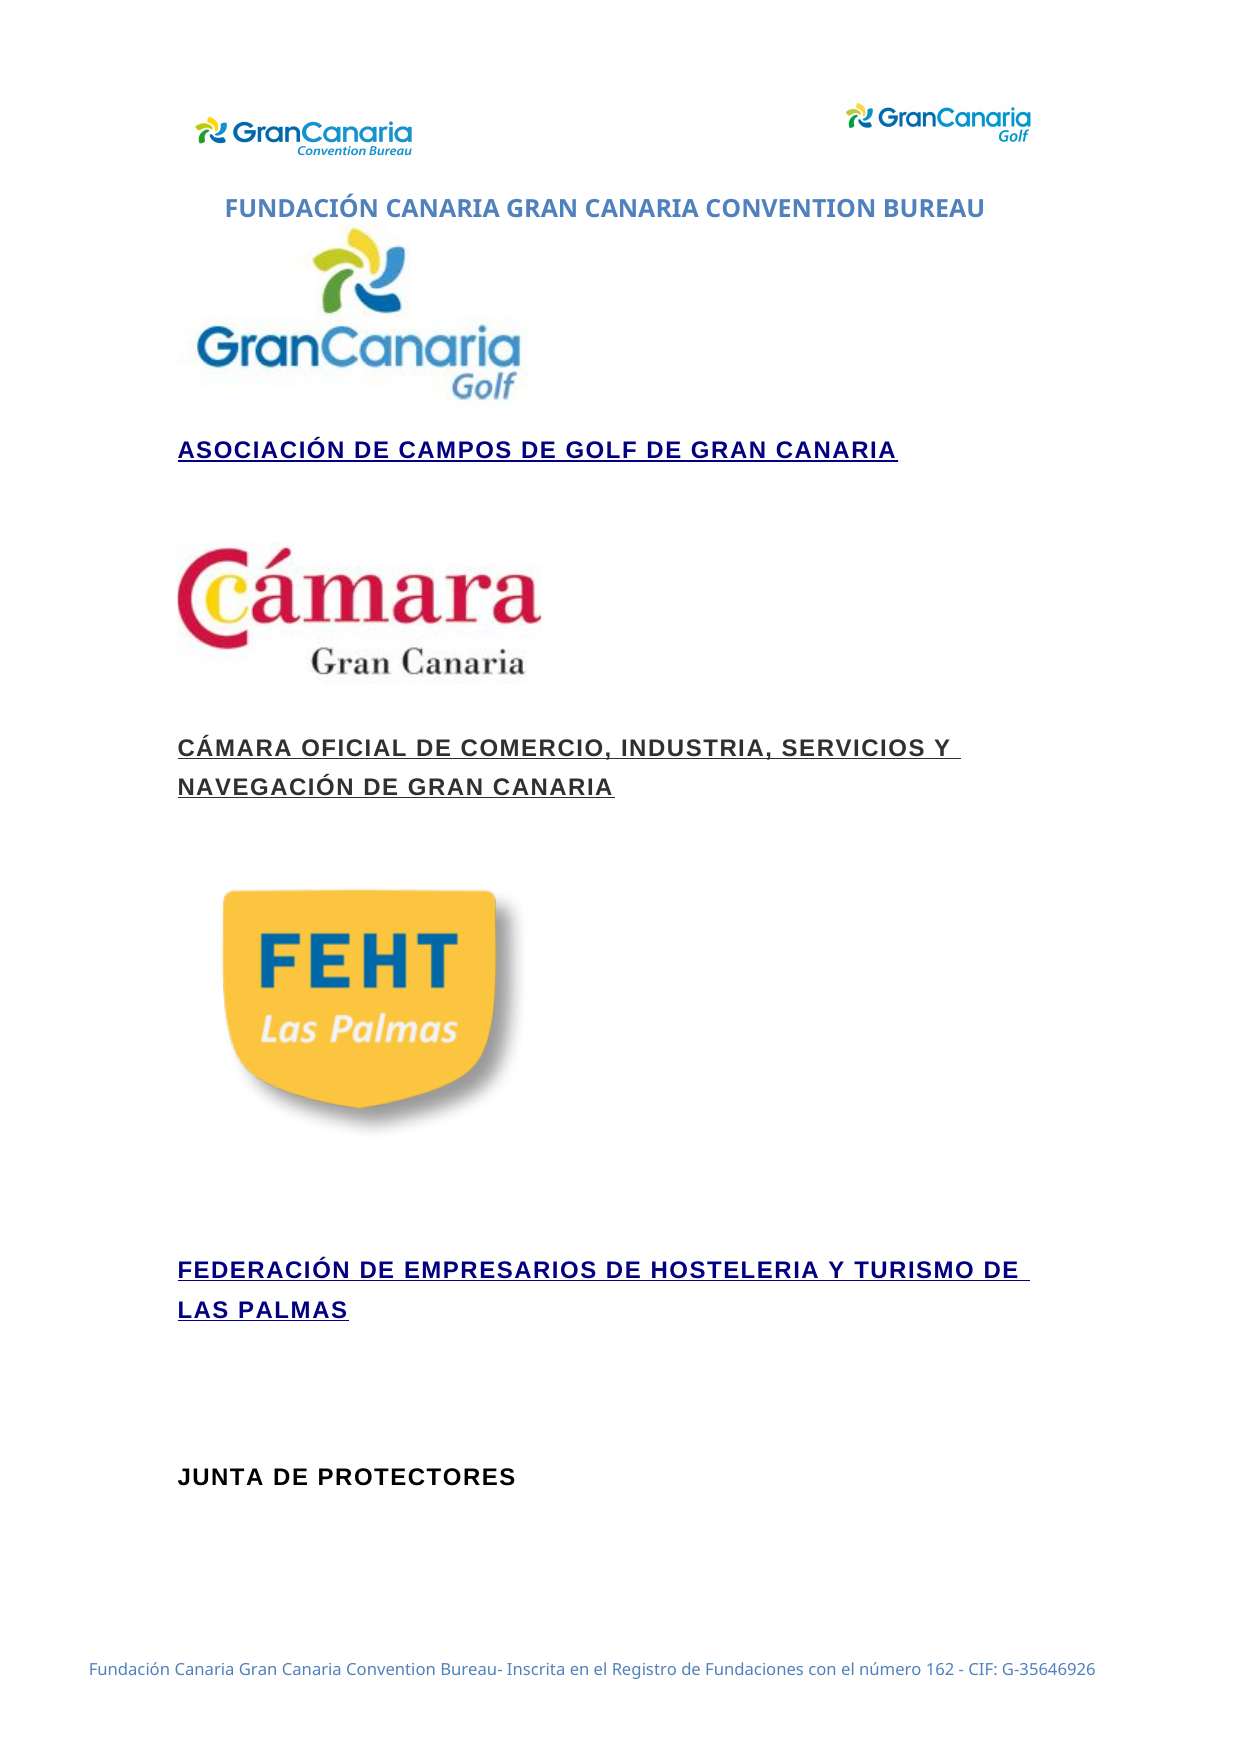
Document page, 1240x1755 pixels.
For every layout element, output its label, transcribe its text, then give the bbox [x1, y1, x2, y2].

subtitle FEDERACIÓN DE EMPRESARIOS DE HOSTELERIA Y TURISMO DE LAS PALMAS [177, 1244, 1062, 1323]
subtitle Junta de protectores [177, 1452, 1062, 1491]
subtitle ASOCIACIÓN DE CAMPOS DE GOLF DE GRAN CANARIA [177, 425, 1062, 503]
subtitle CÁMARA OFICIAL DE COMERCIO, INDUSTRIA, SERVICIOS Y NAVEGACIÓN DE GRAN CANARIA [177, 722, 1062, 801]
